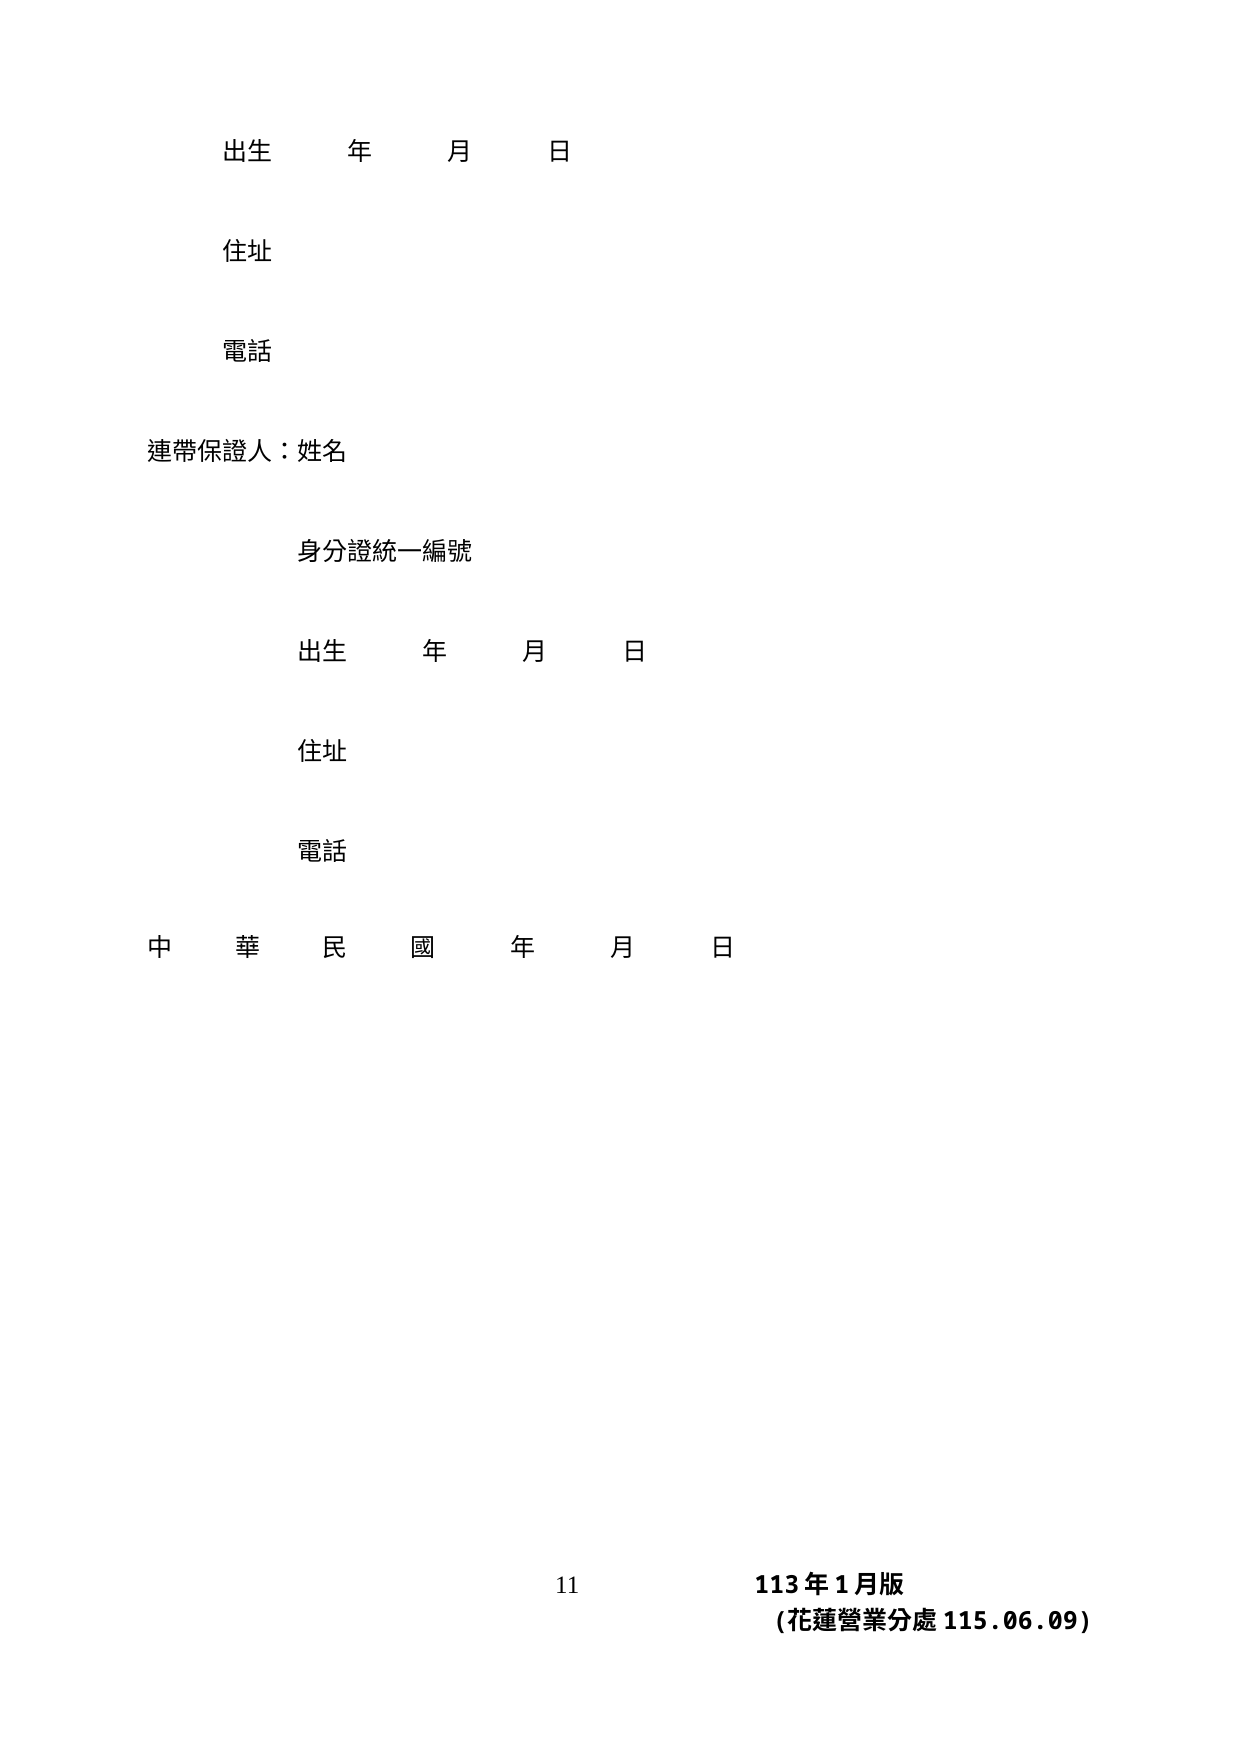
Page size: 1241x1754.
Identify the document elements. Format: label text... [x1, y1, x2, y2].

text 住址 [223, 208, 1092, 270]
text 住址 [298, 708, 1092, 770]
text 中 華 民 國 年 月 日 [148, 926, 1132, 964]
text 身分證統一編號 [298, 508, 1092, 570]
text 電話 [223, 308, 1092, 370]
text 電話 [298, 808, 1092, 870]
text 連帶保證人：姓名 [148, 408, 1092, 470]
text 出生 年 月 日 [298, 608, 1092, 670]
text 出生 年 月 日 [223, 108, 1092, 170]
